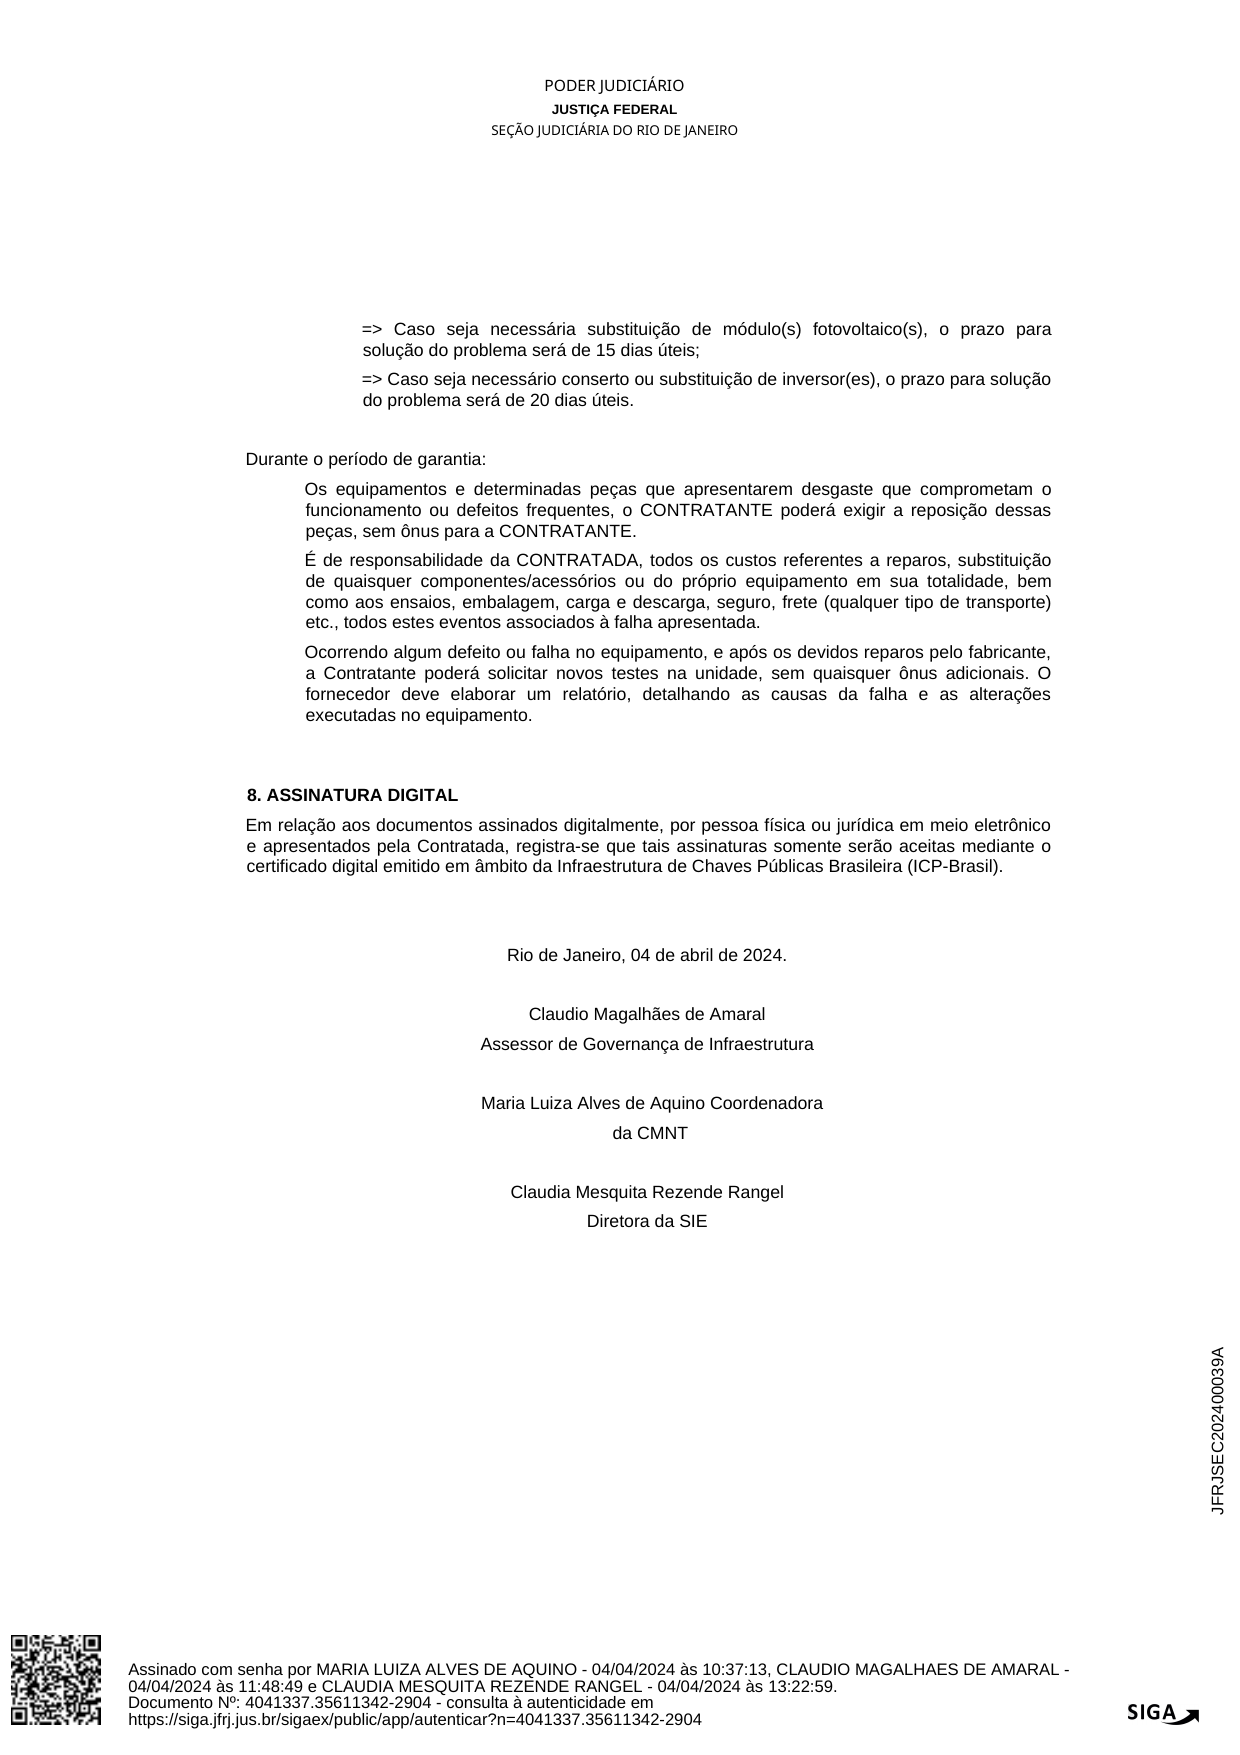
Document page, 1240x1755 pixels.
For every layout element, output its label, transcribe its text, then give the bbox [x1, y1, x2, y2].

text Maria Luiza Alves de Aquino Coordenadora da CMNT [479, 1093, 824, 1143]
text => Caso seja necessário conserto ou substituição de inversor(es), o prazo para solução do problema será de 20 dias úteis. [362, 369, 1052, 410]
text Durante o período de garantia: [245, 449, 1052, 469]
subtitle 8. ASSINATURA DIGITAL [247, 785, 1052, 805]
text Os equipamentos e determinadas peças que apresentarem desgaste que comprometam o funcionamento ou defeitos frequentes, o CONTRATANTE poderá exigir a reposição dessas peças, sem ônus para a CONTRATANTE. [304, 479, 1052, 541]
text Diretora da SIE [247, 1211, 1052, 1232]
text => Caso seja necessária substituição de módulo(s) fotovoltaico(s), o prazo para solução do problema será de 15 dias úteis; [362, 318, 1052, 360]
text Assessor de Governança de Infraestrutura [247, 1034, 1052, 1054]
text Claudio Magalhães de Amaral [247, 1004, 1052, 1024]
text É de responsabilidade da CONTRATADA, todos os custos referentes a reparos, substituição de quaisquer componentes/acessórios ou do próprio equipamento em sua totalidade, bem como aos ensaios, embalagem, carga e descarga, seguro, frete (qualquer tipo de transporte) etc., todos estes eventos associados à falha apresentada. [304, 550, 1052, 633]
text Em relação aos documentos assinados digitalmente, por pessoa física ou jurídica em meio eletrônico e apresentados pela Contratada, registra-se que tais assinaturas somente serão aceitas mediante o certificado digital emitido em âmbito da Infraestrutura de Chaves Públicas Brasileira (ICP-Brasil). [245, 815, 1052, 877]
text Ocorrendo algum defeito ou falha no equipamento, e após os devidos reparos pelo fabricante, a Contratante poderá solicitar novos testes na unidade, sem quaisquer ônus adicionais. O fornecedor deve elaborar um relatório, detalhando as causas da falha e as alterações executadas no equipamento. [304, 642, 1052, 725]
text Claudia Mesquita Rezende Rangel [247, 1182, 1052, 1202]
text Rio de Janeiro, 04 de abril de 2024. [247, 945, 1052, 966]
